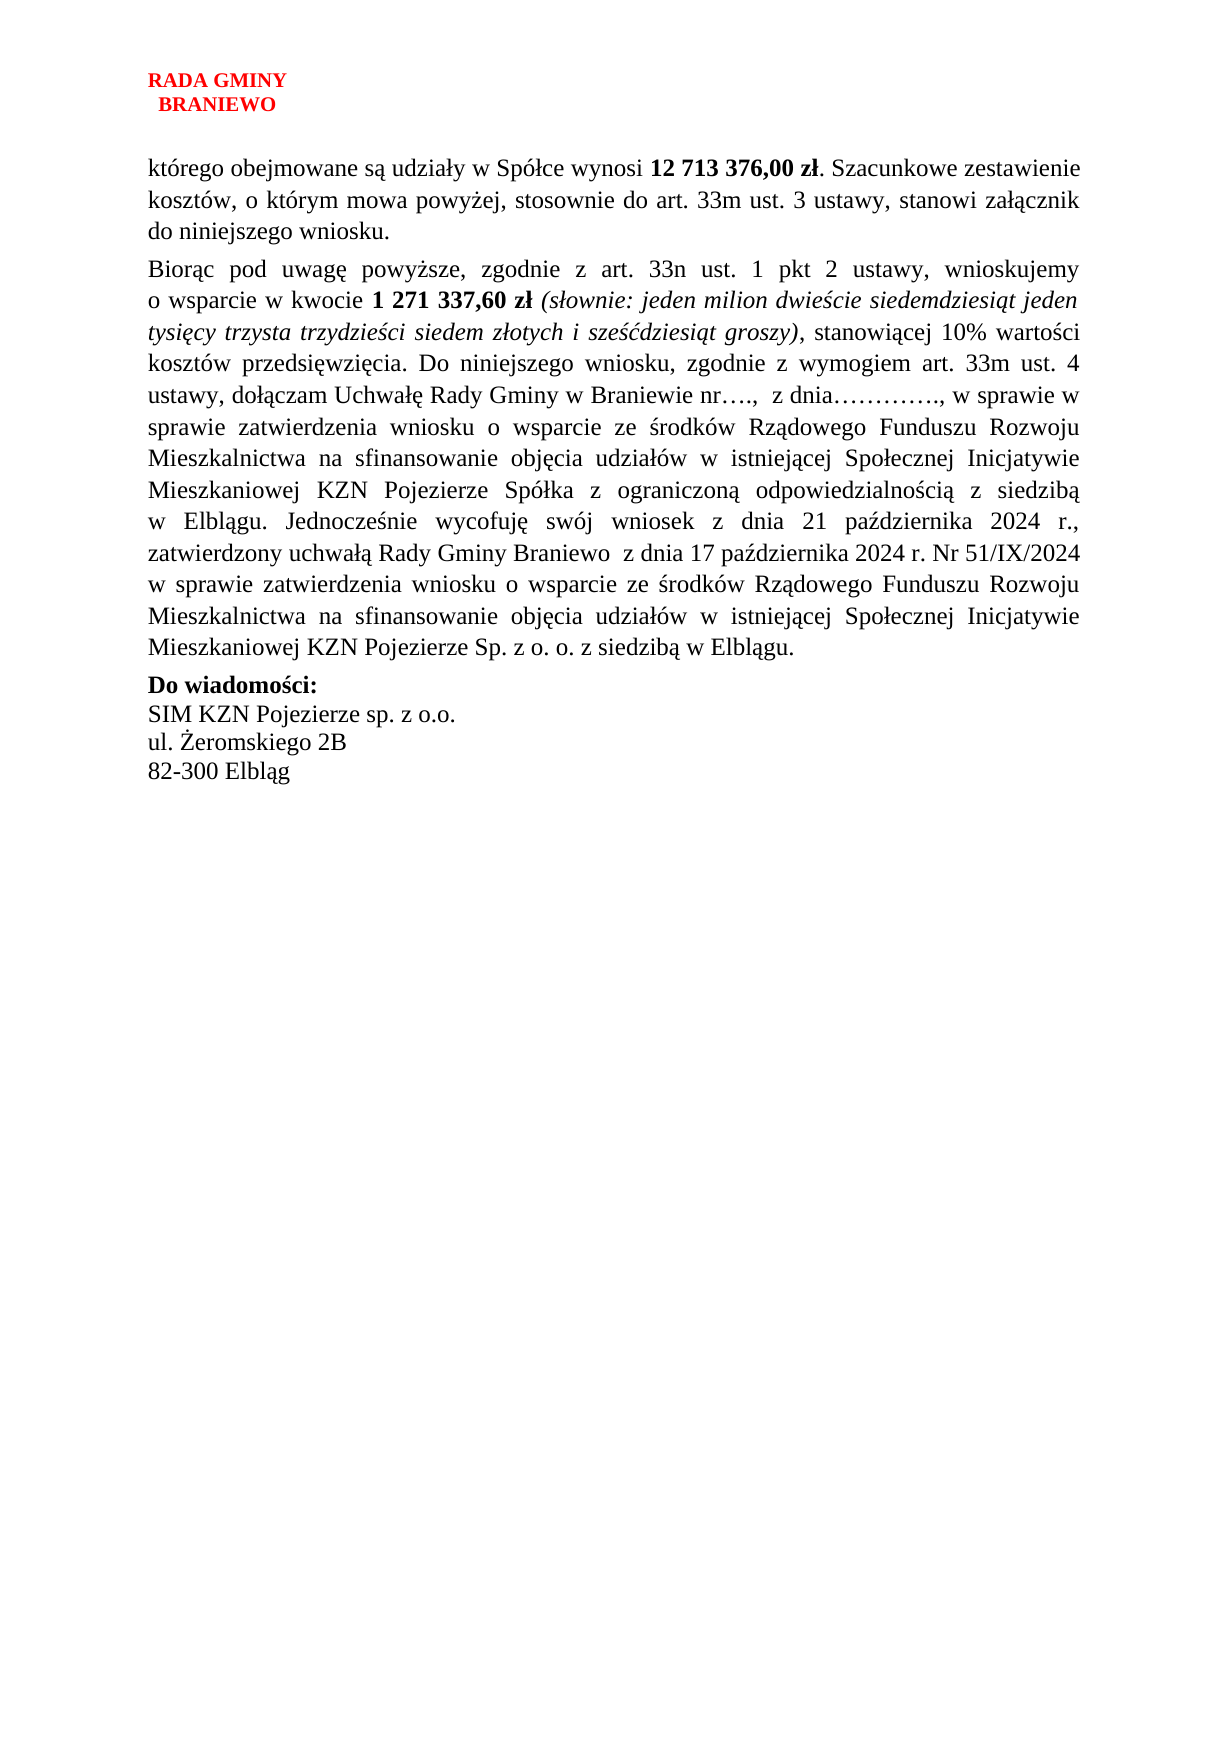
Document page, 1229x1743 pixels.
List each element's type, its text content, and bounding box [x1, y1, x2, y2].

text RADA GMINY [148, 67, 1081, 92]
text BRANIEWO [148, 92, 1081, 116]
text którego obejmowane są udziały w Spółce wynosi 12 713 376,00 zł. Szacunkowe zestawienie kosztów, o którym mowa powyżej, stosownie do art. 33m ust. 3 ustawy, stanowi załącznik do niniejszego wniosku. [148, 153, 1081, 245]
text SIM KZN Pojezierze sp. z o.o. [148, 699, 1081, 727]
text ul. Żeromskiego 2B [148, 727, 1081, 756]
text 82-300 Elbląg [148, 756, 1081, 785]
text Do wiadomości: [148, 670, 1081, 699]
text Biorąc pod uwagę powyższe, zgodnie z art. 33n ust. 1 pkt 2 ustawy, wnioskujemy o wsparcie w kwocie 1 271 337,60 zł (słownie: jeden milion dwieście siedemdziesiąt jeden tysięcy trzysta trzydzieści siedem złotych i sześćdziesiąt groszy), stanowiącej 10% wartości kosztów przedsięwzięcia. Do niniejszego wniosku, zgodnie z wymogiem art. 33m ust. 4 ustawy, dołączam Uchwałę Rady Gminy w Braniewie nr…., z dnia…………., w sprawie w sprawie zatwierdzenia wniosku o wsparcie ze środków Rządowego Funduszu Rozwoju Mieszkalnictwa na sfinansowanie objęcia udziałów w istniejącej Społecznej Inicjatywie Mieszkaniowej KZN Pojezierze Spółka z ograniczoną odpowiedzialnością z siedzibą w Elblągu. Jednocześnie wycofuję swój wniosek z dnia 21 października 2024 r., zatwierdzony uchwałą Rady Gminy Braniewo z dnia 17 października 2024 r. Nr 51/IX/2024 w sprawie zatwierdzenia wniosku o wsparcie ze środków Rządowego Funduszu Rozwoju Mieszkalnictwa na sfinansowanie objęcia udziałów w istniejącej Społecznej Inicjatywie Mieszkaniowej KZN Pojezierze Sp. z o. o. z siedzibą w Elblągu. [148, 254, 1081, 661]
